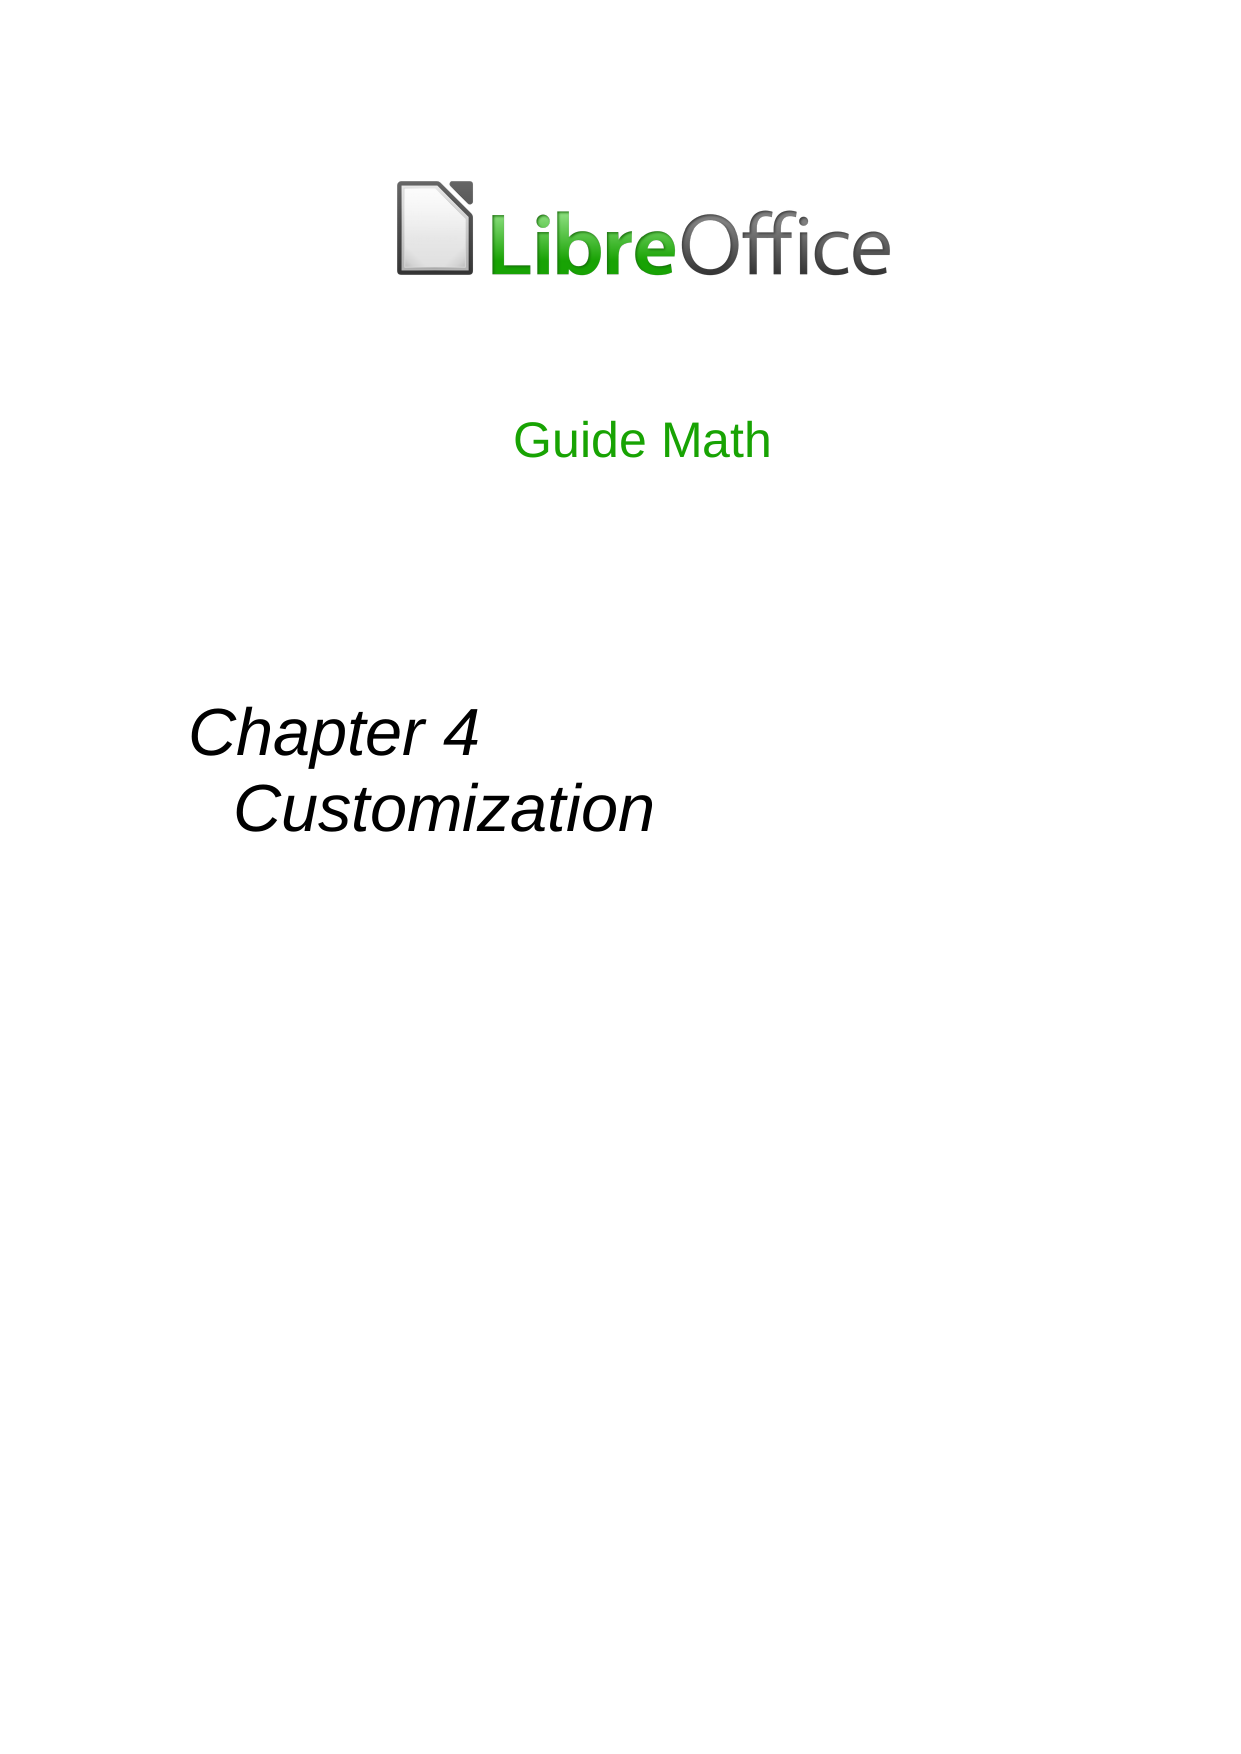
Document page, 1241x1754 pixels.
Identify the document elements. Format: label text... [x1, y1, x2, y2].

picture [392, 177, 893, 282]
title Chapter 4 Customization [188, 693, 1098, 846]
text Guide Math [188, 410, 1098, 468]
